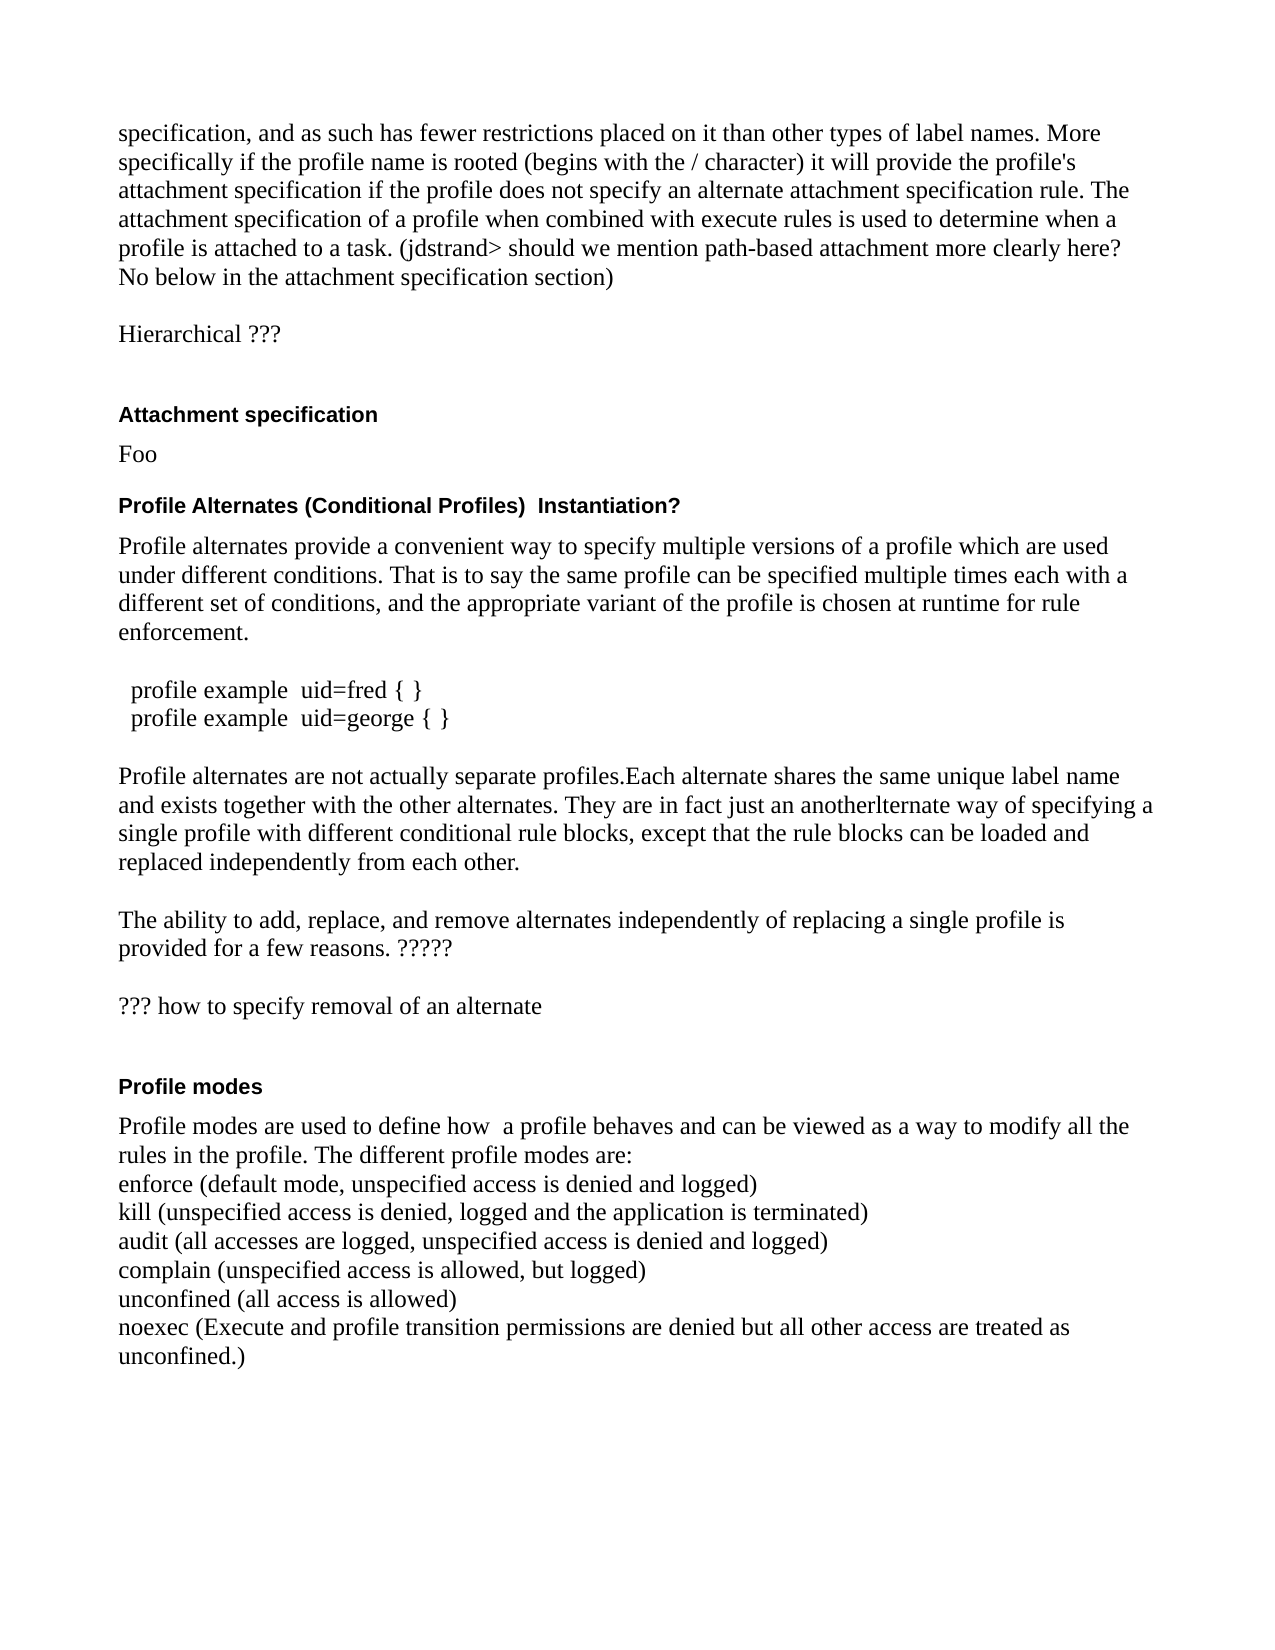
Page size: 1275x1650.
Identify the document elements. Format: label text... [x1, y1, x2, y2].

subtitle Profile Alternates (Conditional Profiles) Instantiation? [118, 493, 1157, 518]
text kill (unspecified access is denied, logged and the application is terminated) [118, 1197, 1157, 1226]
text unconfined (all access is allowed) [118, 1284, 1157, 1312]
text The ability to add, replace, and remove alternates independently of replacing a single profile is provided for a few reasons. ????? [118, 905, 1157, 962]
subtitle Profile modes [118, 1073, 1157, 1099]
text Profile alternates provide a convenient way to specify multiple versions of a profile which are used under different conditions. That is to say the same profile can be specified multiple times each with a different set of conditions, and the appropriate variant of the profile is chosen at runtime for rule enforcement. [118, 531, 1157, 646]
text ??? how to specify removal of an alternate [118, 991, 1157, 1020]
text Hierarchical ??? [118, 319, 1157, 348]
text profile example uid=george { } [118, 703, 1157, 732]
text audit (all accesses are logged, unspecified access is denied and logged) [118, 1226, 1157, 1255]
text profile example uid=fred { } [118, 675, 1157, 703]
text specification, and as such has fewer restrictions placed on it than other types of label names. More specifically if the profile name is rooted (begins with the / character) it will provide the profile's attachment specification if the profile does not specify an alternate attachment specification rule. The attachment specification of a profile when combined with execute rules is used to determine when a profile is attached to a task. (jdstrand> should we mention path-based attachment more clearly here? No below in the attachment specification section) [118, 118, 1157, 291]
text complain (unspecified access is allowed, but logged) [118, 1255, 1157, 1284]
text Profile alternates are not actually separate profiles.Each alternate shares the same unique label name and exists together with the other alternates. They are in fact just an anotherlternate way of specifying a single profile with different conditional rule blocks, except that the rule blocks can be loaded and replaced independently from each other. [118, 761, 1157, 876]
text enforce (default mode, unspecified access is denied and logged) [118, 1169, 1157, 1197]
text Profile modes are used to define how a profile behaves and can be viewed as a way to modify all the rules in the profile. The different profile modes are: [118, 1111, 1157, 1169]
subtitle Attachment specification [118, 402, 1157, 427]
text noexec (Execute and profile transition permissions are denied but all other access are treated as unconfined.) [118, 1312, 1157, 1370]
text Foo [118, 439, 1157, 468]
